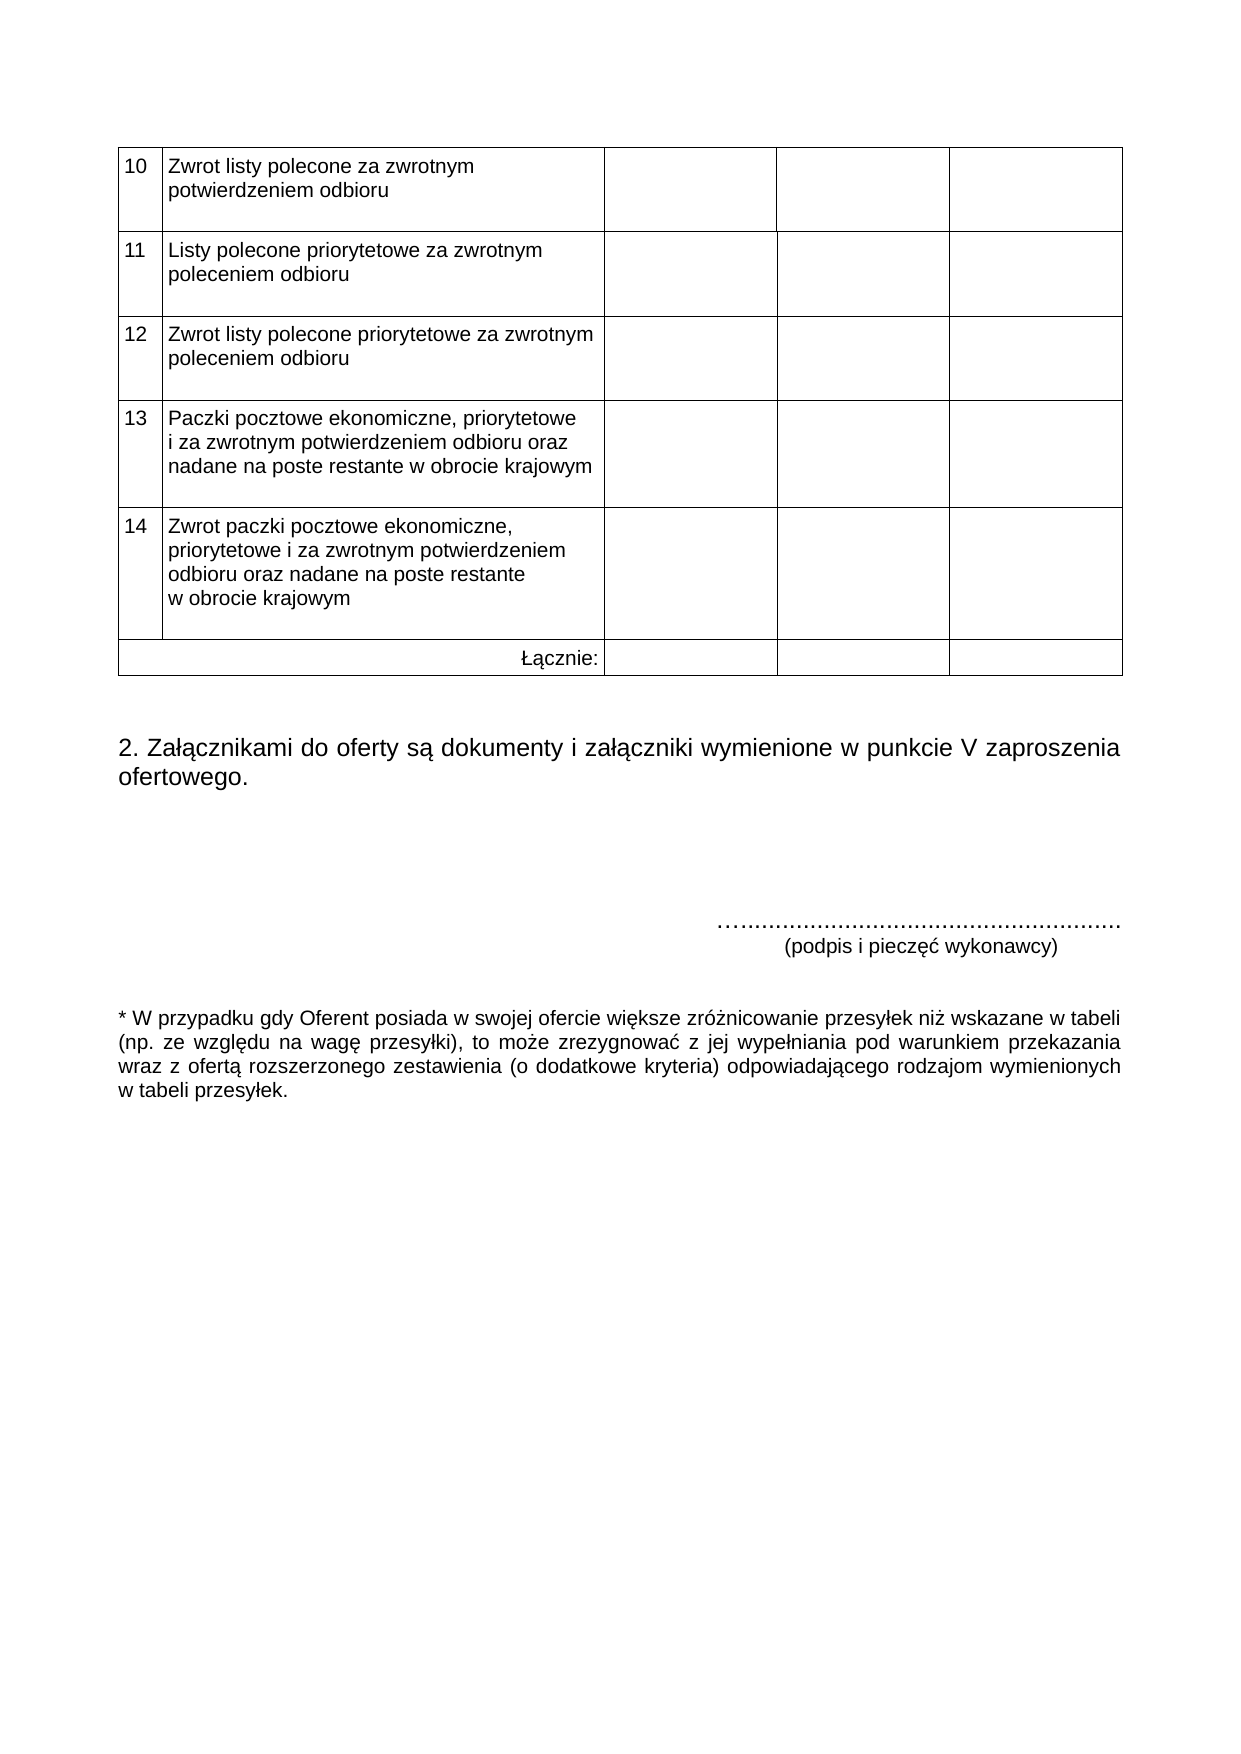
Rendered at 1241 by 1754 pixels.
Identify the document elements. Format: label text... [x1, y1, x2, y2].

table_cell [778, 640, 949, 675]
text (podpis i pieczęć wykonawcy) [118, 934, 1122, 958]
table_cell Łącznie: [119, 640, 604, 675]
table_cell [950, 401, 1122, 507]
text 2. Załącznikami do oferty są dokumenty i załączniki wymienione w punkcie V zaproszenia ofertowego. [118, 733, 1122, 791]
table_cell 12 [119, 317, 162, 399]
table_cell [778, 232, 949, 316]
table_cell Paczki pocztowe ekonomiczne, priorytetowe i za zwrotnym potwierdzeniem odbioru oraz nadane na poste restante w obrocie krajowym [163, 401, 604, 507]
text …....................................................... [118, 906, 1122, 934]
table_cell [605, 640, 777, 675]
table_cell [605, 232, 777, 316]
table_cell 14 [119, 508, 162, 639]
table_cell 13 [119, 401, 162, 507]
table_cell Zwrot paczki pocztowe ekonomiczne, priorytetowe i za zwrotnym potwierdzeniem odbioru oraz nadane na poste restante w obrocie krajowym [163, 508, 604, 639]
table_header 10 [119, 148, 162, 231]
table_cell [778, 401, 949, 507]
table_header [777, 148, 949, 231]
table_header [950, 148, 1122, 231]
table_header [605, 148, 776, 231]
table_cell [778, 508, 949, 639]
table_cell [950, 317, 1122, 399]
table_cell [950, 640, 1122, 675]
table_cell [605, 508, 777, 639]
table_cell [605, 401, 777, 507]
table_cell Listy polecone priorytetowe za zwrotnym poleceniem odbioru [163, 232, 604, 316]
table_cell [950, 508, 1122, 639]
text * W przypadku gdy Oferent posiada w swojej ofercie większe zróżnicowanie przesyłek niż wskazane w tabeli (np. ze względu na wagę przesyłki), to może zrezygnować z jej wypełniania pod warunkiem przekazania wraz z ofertą rozszerzonego zestawienia (o dodatkowe kryteria) odpowiadającego rodzajom wymienionych w tabeli przesyłek. [118, 1006, 1122, 1102]
table_cell [605, 317, 777, 399]
table_cell [778, 317, 949, 399]
table_cell 11 [119, 232, 162, 316]
table_header Zwrot listy polecone za zwrotnym potwierdzeniem odbioru [163, 148, 604, 231]
table_cell [950, 232, 1122, 316]
table_cell Zwrot listy polecone priorytetowe za zwrotnym poleceniem odbioru [163, 317, 604, 399]
